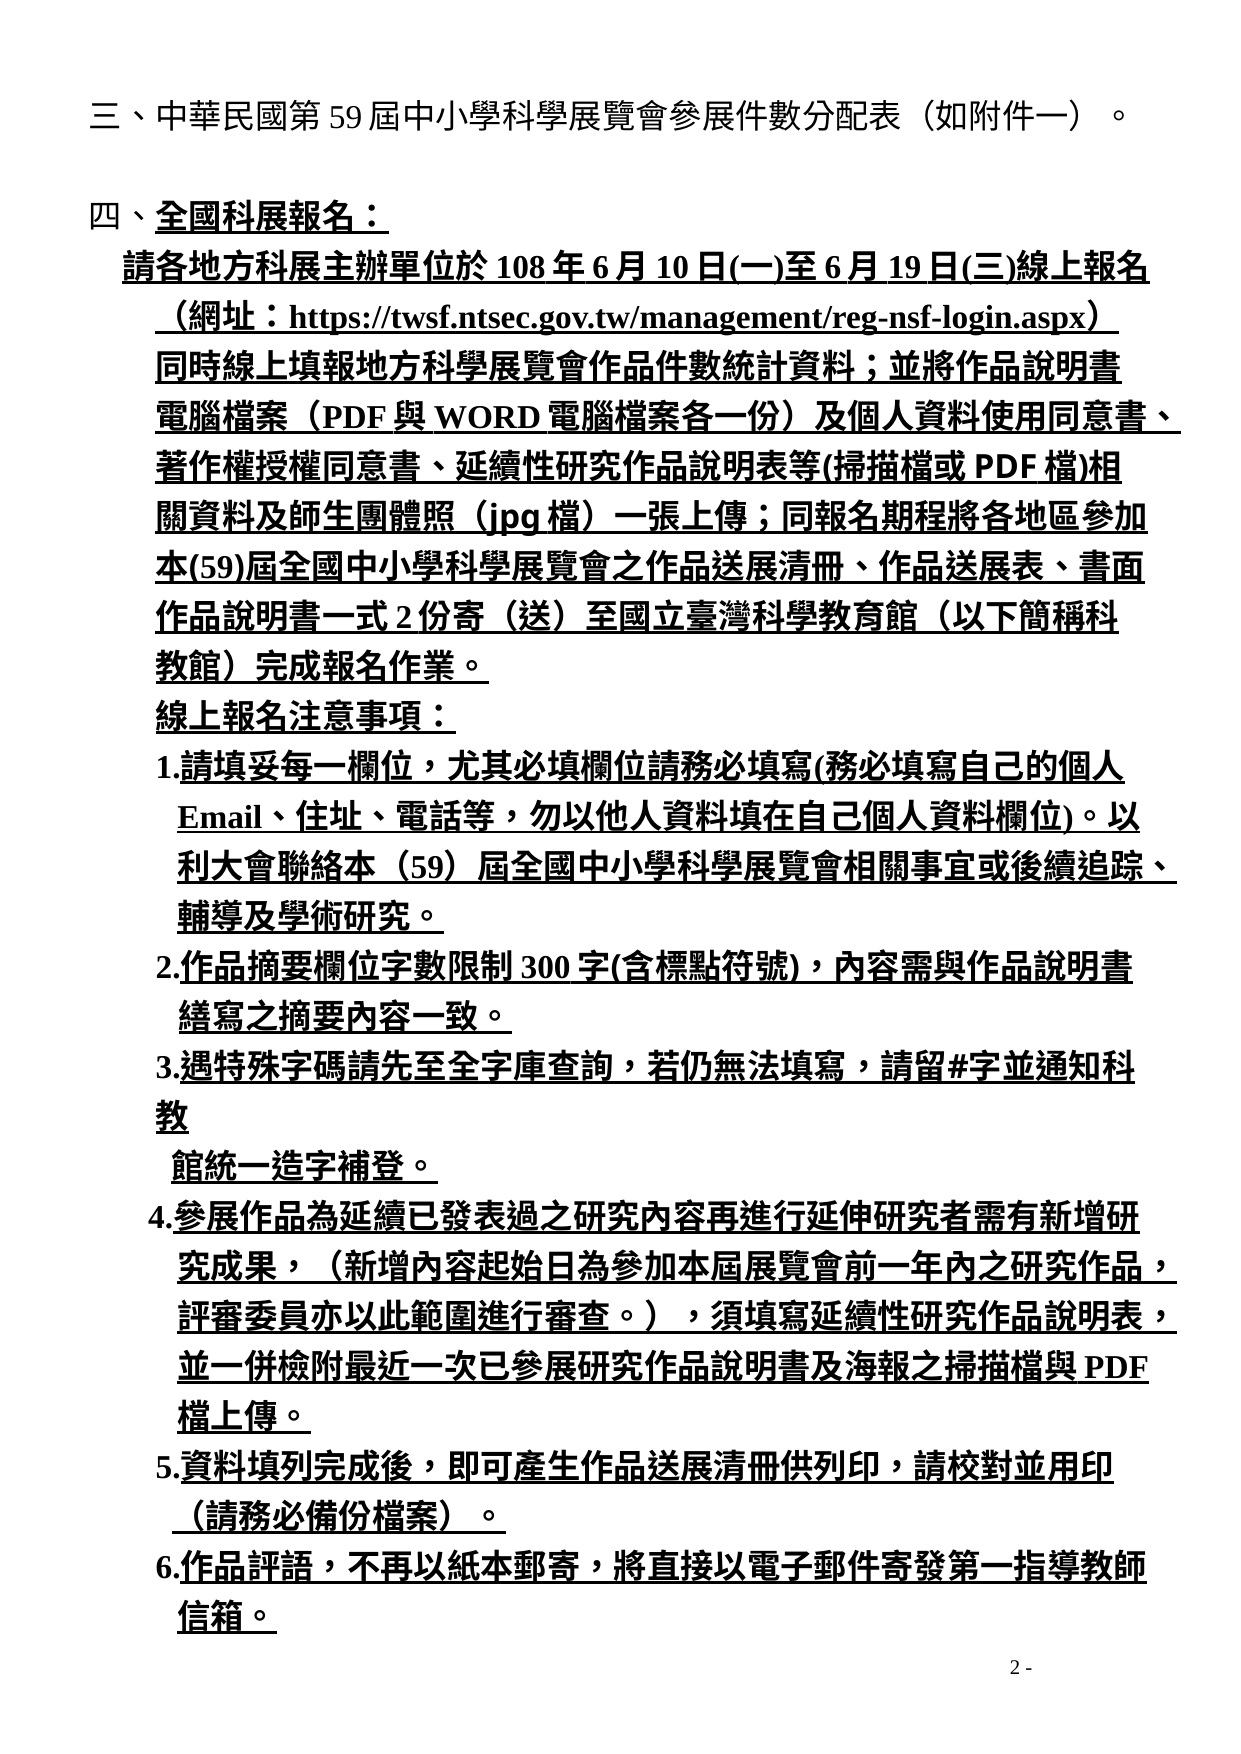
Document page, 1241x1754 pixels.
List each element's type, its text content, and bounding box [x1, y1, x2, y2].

text 5.資料填列完成後，即可產生作品送展清冊供列印，請校對並用印（請務必備份檔案）。 [155, 1439, 1152, 1539]
text 2.作品摘要欄位字數限制300字(含標點符號)，內容需與作品說明書 [148, 939, 1152, 989]
text 1.請填妥每一欄位，尤其必填欄位請務必填寫(務必填寫自己的個人Email、住址、電話等，勿以他人資料填在自己個人資料欄位)。以利大會聯絡本（59）屆全國中小學科學展覽會相關事宜或後續追踪、輔導及學術研究。 [155, 739, 1152, 939]
text 三、中華民國第59屆中小學科學展覽會參展件數分配表（如附件一）。 [89, 89, 1152, 139]
text 4.參展作品為延續已發表過之研究內容再進行延伸研究者需有新增研究成果，（新增內容起始日為參加本屆展覽會前一年內之研究作品，評審委員亦以此範圍進行審查。），須填寫延續性研究作品說明表，並一併檢附最近一次已參展研究作品說明書及海報之掃描檔與PDF檔上傳。 [148, 1189, 1152, 1439]
text 3.遇特殊字碼請先至全字庫查詢，若仍無法填寫，請留#字並通知科教 [155, 1039, 1152, 1139]
text 線上報名注意事項： [155, 689, 1152, 739]
text 四、全國科展報名： [89, 189, 1152, 239]
text 請各地方科展主辦單位於108年6月10日(一)至6月19日(三)線上報名（網址：https://twsf.ntsec.gov.tw/management/reg-nsf-login.aspx）同時線上填報地方科學展覽會作品件數統計資料；並將作品說明書電腦檔案（PDF與WORD電腦檔案各一份）及個人資料使用同意書、著作權授權同意書、延續性研究作品說明表等(掃描檔或PDF檔)相關資料及師生團體照（jpg檔）一張上傳；同報名期程將各地區參加本(59)屆全國中小學科學展覽會之作品送展清冊、作品送展表、書面作品說明書一式2份寄（送）至國立臺灣科學教育館（以下簡稱科教館）完成報名作業。 [89, 239, 1152, 689]
text 館統一造字補登。 [162, 1139, 1152, 1189]
text 繕寫之摘要內容一致。 [162, 989, 1152, 1039]
text 6.作品評語，不再以紙本郵寄，將直接以電子郵件寄發第一指導教師信箱。 [155, 1539, 1152, 1639]
